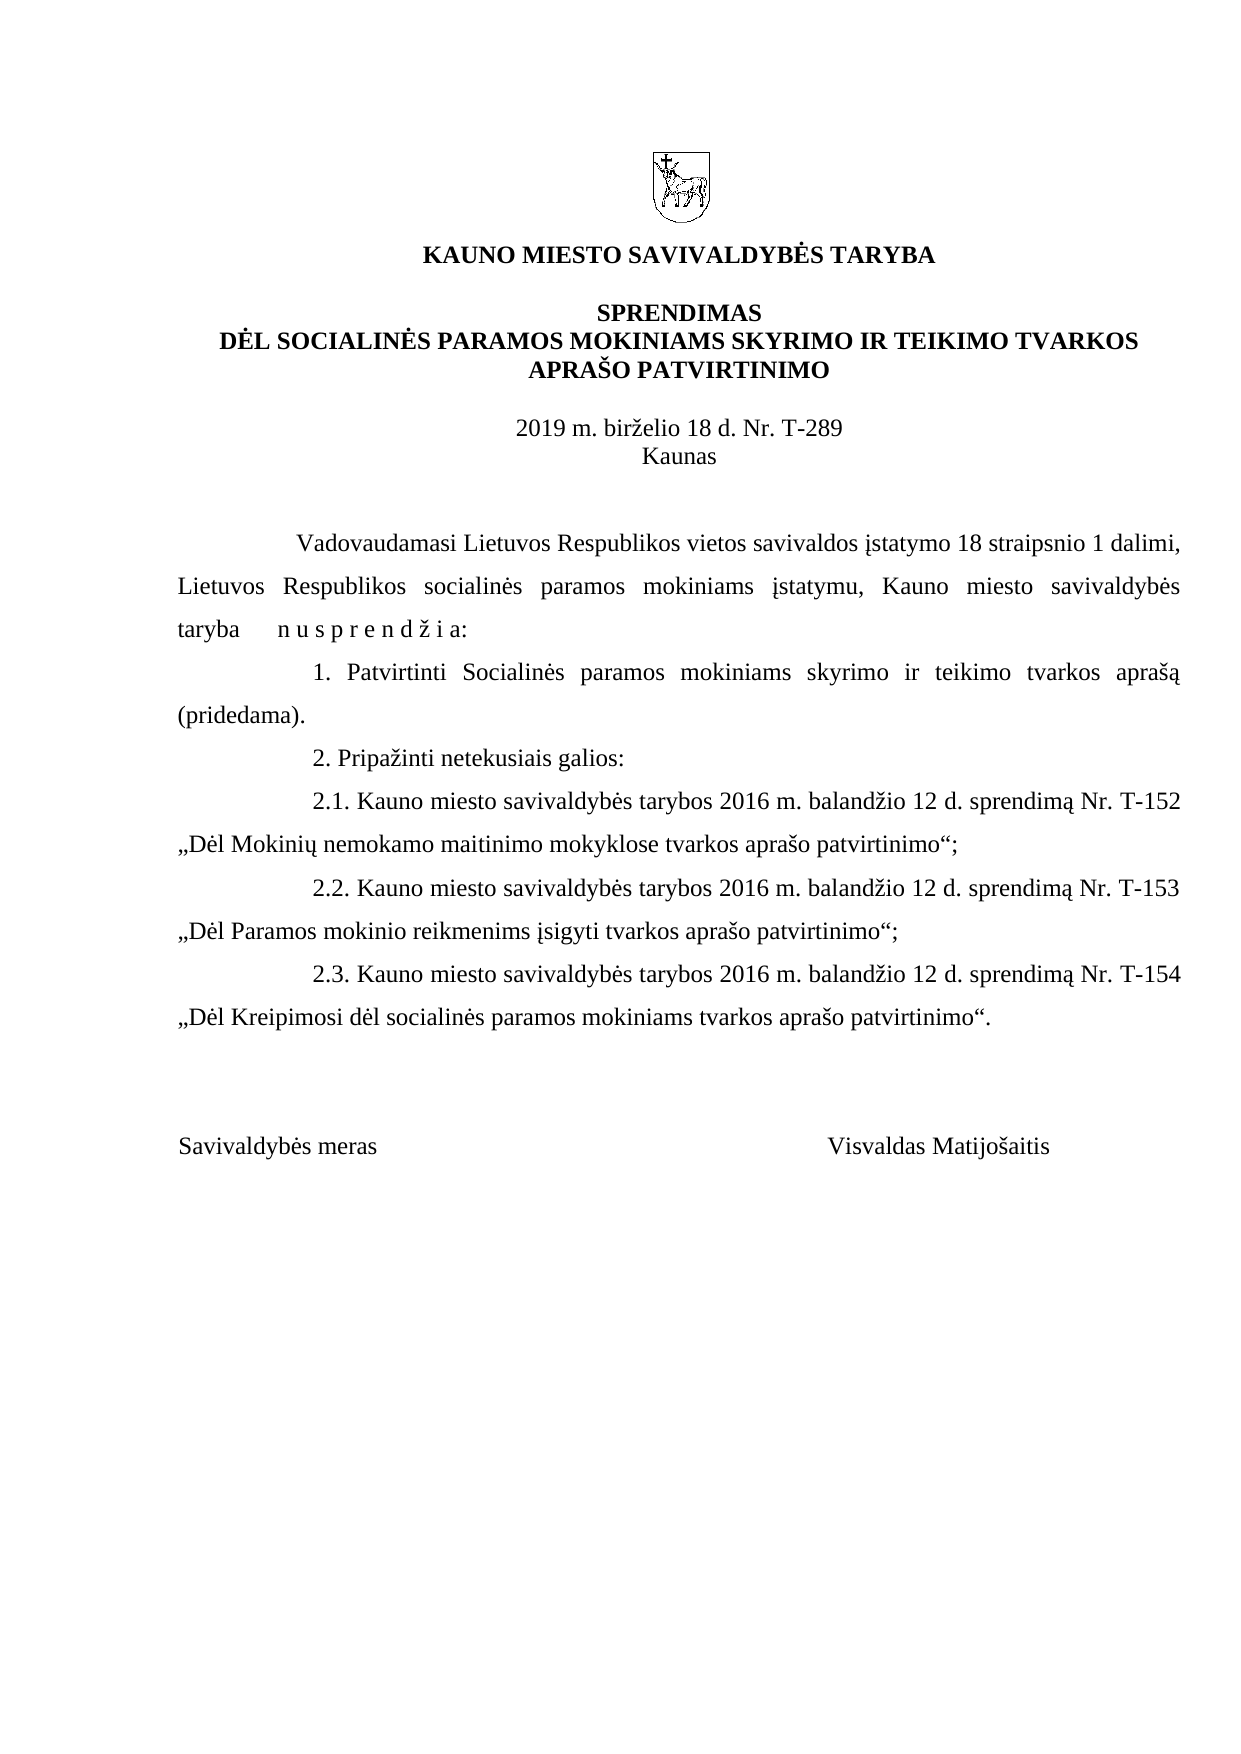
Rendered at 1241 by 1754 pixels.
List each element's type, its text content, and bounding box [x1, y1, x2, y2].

text Vadovaudamasi Lietuvos Respublikos vietos savivaldos įstatymo 18 straipsnio 1 dalimi, Lietuvos Respublikos socialinės paramos mokiniams įstatymu, Kauno miesto savivaldybės taryba n u s p r e n d ž i a: [177, 528, 1181, 643]
text Kaunas [177, 441, 1181, 470]
text DĖL SOCIALINĖS PARAMOS MOKINIAMS SKYRIMO IR TEIKIMO TVARKOS APRAŠO PATVIRTINIMO [177, 326, 1181, 384]
text 2.3. Kauno miesto savivaldybės tarybos 2016 m. balandžio 12 d. sprendimą Nr. T-154 „Dėl Kreipimosi dėl socialinės paramos mokiniams tvarkos aprašo patvirtinimo“. [177, 959, 1181, 1031]
text KAUNO MIESTO SAVIVALDYBĖS TARYBA [177, 240, 1181, 269]
text 2.2. Kauno miesto savivaldybės tarybos 2016 m. balandžio 12 d. sprendimą Nr. T-153 „Dėl Paramos mokinio reikmenims įsigyti tvarkos aprašo patvirtinimo“; [177, 873, 1181, 944]
text 2019 m. birželio 18 d. Nr. T-289 [177, 413, 1181, 441]
text 1. Patvirtinti Socialinės paramos mokiniams skyrimo ir teikimo tvarkos aprašą (pridedama). [177, 657, 1181, 729]
text 2.1. Kauno miesto savivaldybės tarybos 2016 m. balandžio 12 d. sprendimą Nr. T-152 „Dėl Mokinių nemokamo maitinimo mokyklose tvarkos aprašo patvirtinimo“; [177, 786, 1181, 858]
text 2. Pripažinti netekusiais galios: [177, 743, 1181, 772]
text SPRENDIMAS [177, 298, 1181, 326]
text Savivaldybės meras Visvaldas Matijošaitis [178, 1131, 1181, 1160]
